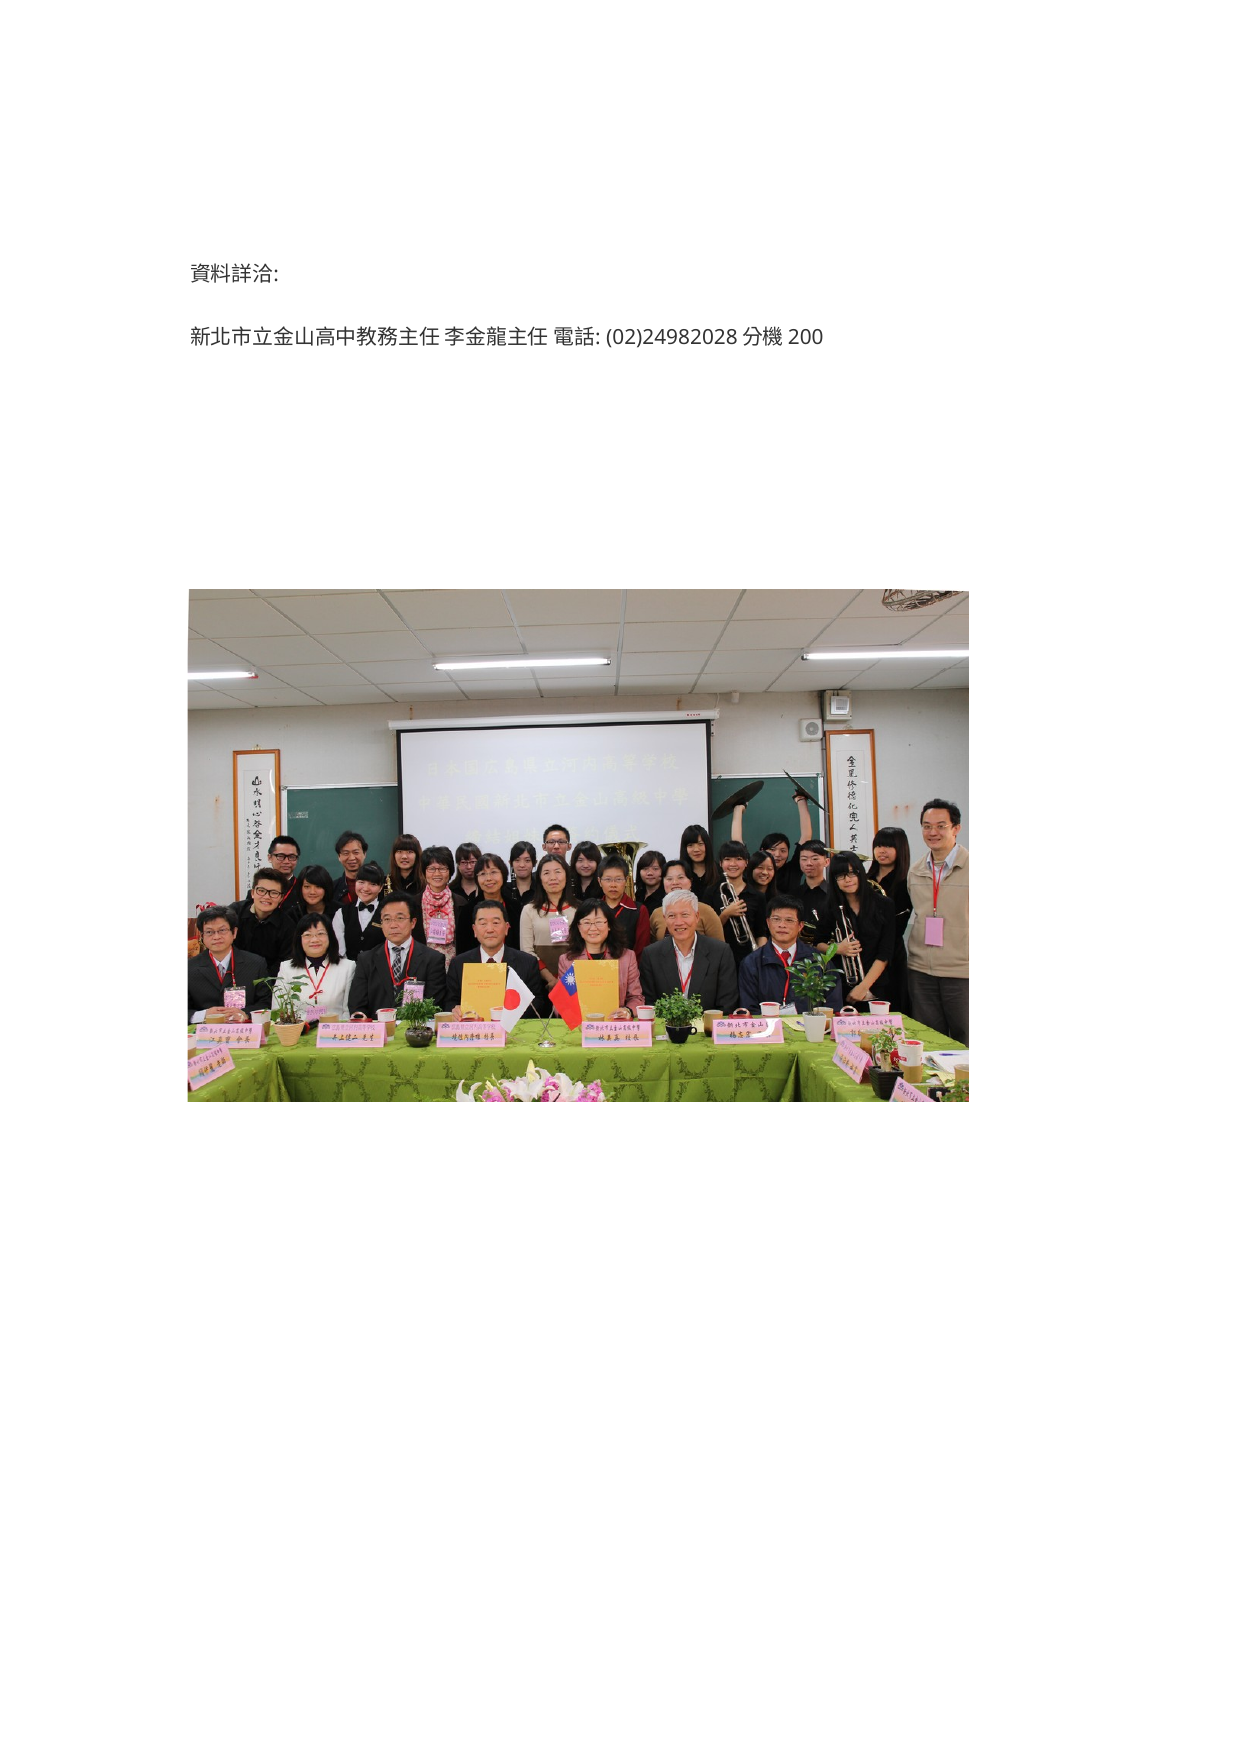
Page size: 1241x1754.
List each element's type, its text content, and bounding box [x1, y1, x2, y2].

table_cell [190, 1117, 1053, 1179]
table_header [190, 429, 1053, 492]
table_cell [188, 367, 1053, 429]
table_cell [188, 554, 1053, 1117]
table_cell 資料詳洽: 新北市立金山高中教務主任 李金龍主任 電話: (02)24982028分機200 [190, 158, 1050, 367]
table_cell [190, 492, 1053, 554]
